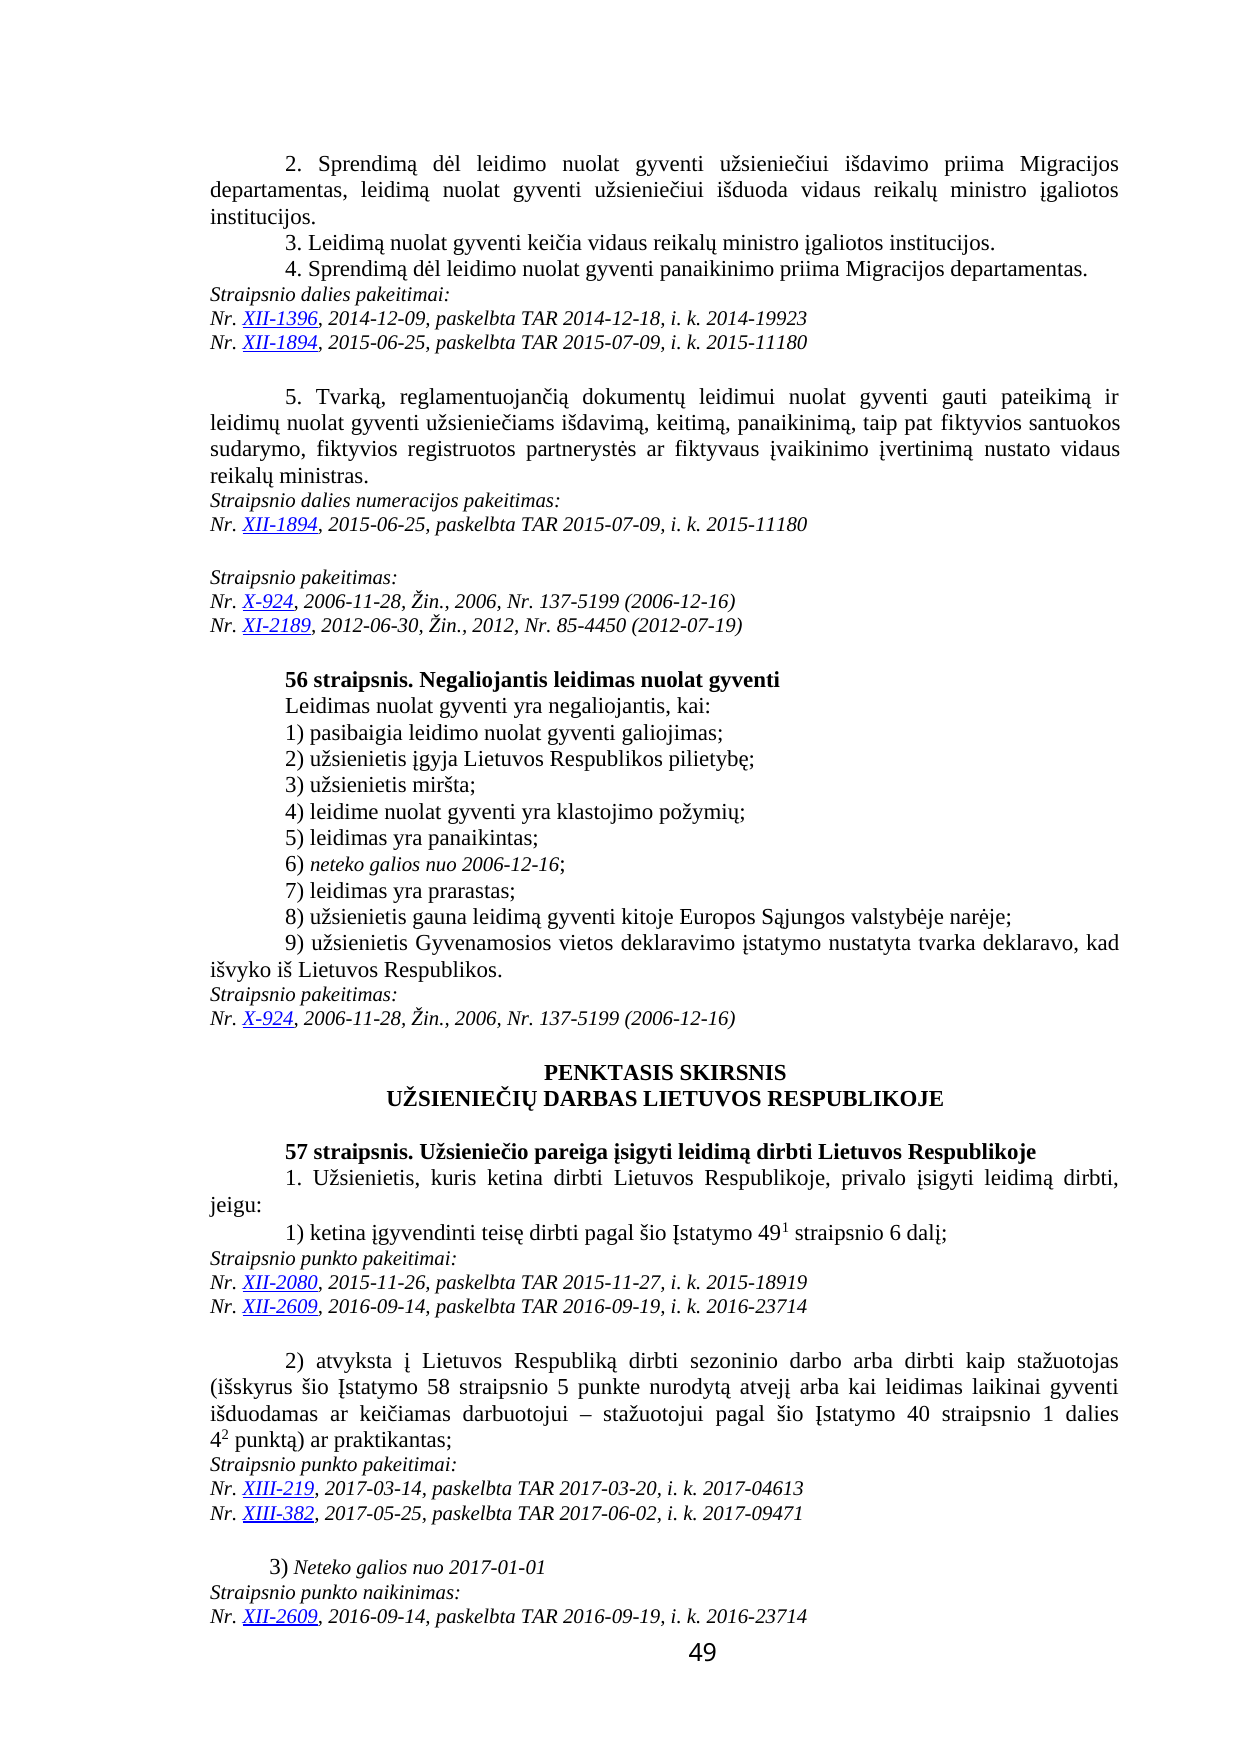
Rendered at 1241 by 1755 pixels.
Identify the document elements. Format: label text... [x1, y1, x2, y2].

text Leidimas nuolat gyventi yra negaliojantis, kai: [210, 692, 1120, 719]
text 57 straipsnis. Užsieniečio pareiga įsigyti leidimą dirbti Lietuvos Respublikoje [210, 1138, 1120, 1164]
text Nr. XIII-382, 2017-05-25, paskelbta TAR 2017-06-02, i. k. 2017-09471 [210, 1500, 1120, 1524]
text Straipsnio punkto pakeitimai: [210, 1246, 1120, 1270]
text Straipsnio dalies numeracijos pakeitimas: [210, 488, 1120, 512]
text Nr. XII-1396, 2014-12-09, paskelbta TAR 2014-12-18, i. k. 2014-19923 [210, 306, 1120, 330]
text 2) užsienietis įgyja Lietuvos Respublikos pilietybę; [210, 745, 1120, 771]
text Straipsnio punkto pakeitimai: [210, 1452, 1120, 1476]
text 2. Sprendimą dėl leidimo nuolat gyventi užsieniečiui išdavimo priima Migracijos departamentas, leidimą nuolat gyventi užsieniečiui išduoda vidaus reikalų ministro įgaliotos institucijos. [210, 150, 1120, 229]
text UŽSIENIEČIŲ DARBAS LIETUVOS RESPUBLIKOJE [210, 1085, 1120, 1112]
text Nr. X-924, 2006-11-28, Žin., 2006, Nr. 137-5199 (2006-12-16) [210, 1006, 1120, 1030]
text Straipsnio pakeitimas: [210, 982, 1120, 1006]
text 1) pasibaigia leidimo nuolat gyventi galiojimas; [210, 719, 1120, 745]
text Nr. XII-1894, 2015-06-25, paskelbta TAR 2015-07-09, i. k. 2015-11180 [210, 512, 1120, 536]
text 1) ketina įgyvendinti teisę dirbti pagal šio Įstatymo 491 straipsnio 6 dalį; [210, 1217, 1120, 1246]
text 3) užsienietis miršta; [210, 771, 1120, 798]
text Nr. XII-2609, 2016-09-14, paskelbta TAR 2016-09-19, i. k. 2016-23714 [210, 1294, 1120, 1318]
text Nr. XII-2609, 2016-09-14, paskelbta TAR 2016-09-19, i. k. 2016-23714 [210, 1604, 1120, 1628]
text 4. Sprendimą dėl leidimo nuolat gyventi panaikinimo priima Migracijos departamentas. [210, 255, 1120, 282]
text 5) leidimas yra panaikintas; [210, 824, 1120, 850]
text 3. Leidimą nuolat gyventi keičia vidaus reikalų ministro įgaliotos institucijos. [210, 229, 1120, 255]
text Nr. XIII-219, 2017-03-14, paskelbta TAR 2017-03-20, i. k. 2017-04613 [210, 1476, 1120, 1500]
text 5. Tvarką, reglamentuojančią dokumentų leidimui nuolat gyventi gauti pateikimą ir leidimų nuolat gyventi užsieniečiams išdavimą, keitimą, panaikinimą, taip pat fiktyvios santuokos sudarymo, fiktyvios registruotos partnerystės ar fiktyvaus įvaikinimo įvertinimą nustato vidaus reikalų ministras. [210, 383, 1120, 488]
text 3) Neteko galios nuo 2017-01-01 [210, 1553, 1120, 1579]
text Straipsnio dalies pakeitimai: [210, 282, 1120, 306]
text 2) atvyksta į Lietuvos Respubliką dirbti sezoninio darbo arba dirbti kaip stažuotojas (išskyrus šio Įstatymo 58 straipsnio 5 punkte nurodytą atvejį arba kai leidimas laikinai gyventi išduodamas ar keičiamas darbuotojui – stažuotojui pagal šio Įstatymo 40 straipsnio 1 dalies 42 punktą) ar praktikantas; [210, 1347, 1120, 1452]
text 1. Užsienietis, kuris ketina dirbti Lietuvos Respublikoje, privalo įsigyti leidimą dirbti, jeigu: [210, 1164, 1120, 1217]
text 7) leidimas yra prarastas; [210, 877, 1120, 903]
text PENKTASIS SKIRSNIS [210, 1059, 1120, 1085]
text 56 straipsnis. Negaliojantis leidimas nuolat gyventi [210, 666, 1120, 692]
text 6) neteko galios nuo 2006-12-16; [210, 850, 1120, 877]
text Straipsnio pakeitimas: [210, 565, 1120, 589]
text 9) užsienietis Gyvenamosios vietos deklaravimo įstatymo nustatyta tvarka deklaravo, kad išvyko iš Lietuvos Respublikos. [210, 929, 1120, 982]
text Straipsnio punkto naikinimas: [210, 1579, 1120, 1604]
text 4) leidime nuolat gyventi yra klastojimo požymių; [210, 798, 1120, 824]
text 8) užsienietis gauna leidimą gyventi kitoje Europos Sąjungos valstybėje narėje; [210, 903, 1120, 929]
text Nr. XII-2080, 2015-11-26, paskelbta TAR 2015-11-27, i. k. 2015-18919 [210, 1270, 1120, 1294]
text Nr. XI-2189, 2012-06-30, Žin., 2012, Nr. 85-4450 (2012-07-19) [210, 613, 1120, 637]
text Nr. XII-1894, 2015-06-25, paskelbta TAR 2015-07-09, i. k. 2015-11180 [210, 330, 1120, 354]
text Nr. X-924, 2006-11-28, Žin., 2006, Nr. 137-5199 (2006-12-16) [210, 589, 1120, 613]
